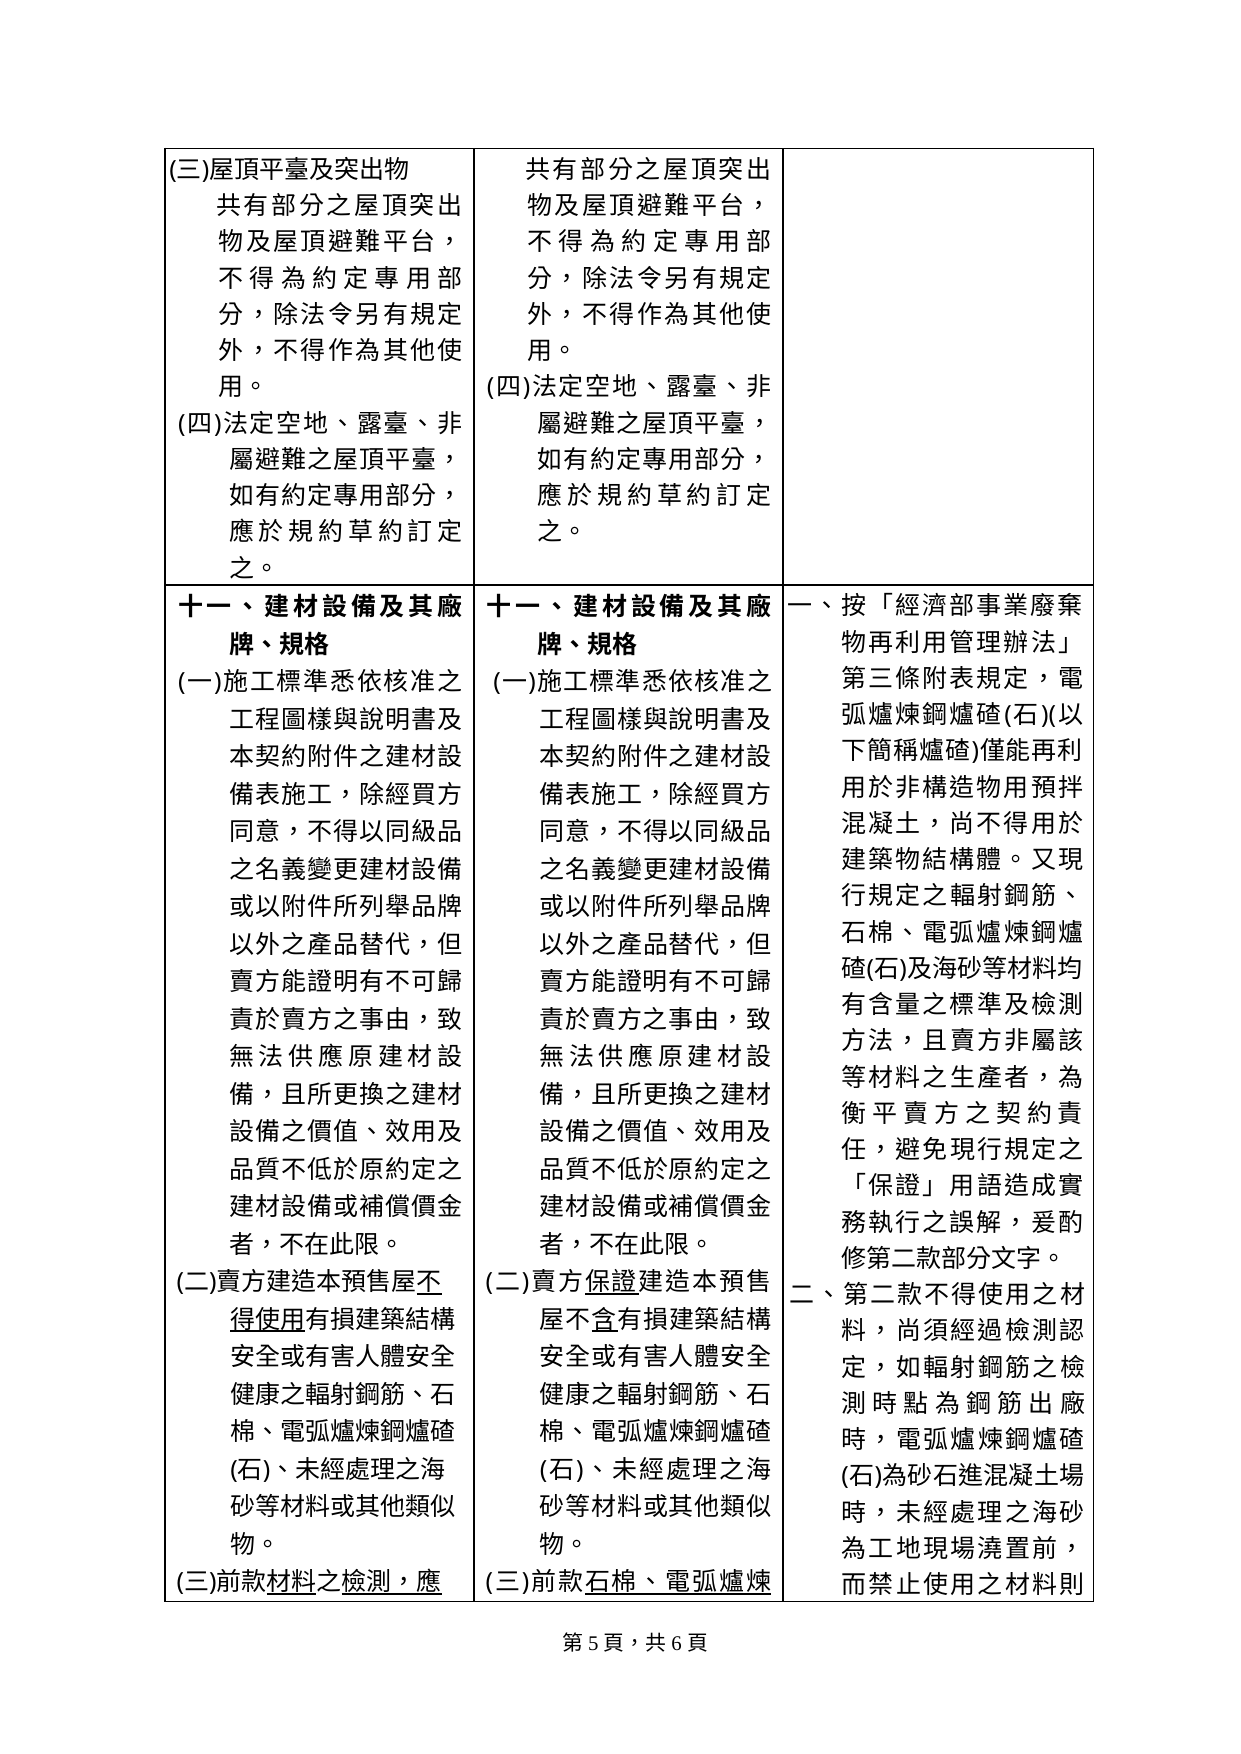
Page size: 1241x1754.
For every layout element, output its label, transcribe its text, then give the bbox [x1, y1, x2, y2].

table_cell 共有部分之屋頂突出物及屋頂避難平台，不得為約定專用部分，除法令另有規定外，不得作為其他使用。 (四)法定空地、露臺、非屬避難之屋頂平臺，如有約定專用部分，應於規約草約訂定之。 [475, 149, 782, 584]
table_cell 十一、建材設備及其廠牌、規格 (一)施工標準悉依核准之工程圖樣與說明書及本契約附件之建材設備表施工，除經買方同意，不得以同級品之名義變更建材設備或以附件所列舉品牌以外之產品替代，但賣方能證明有不可歸責於賣方之事由，致無法供應原建材設備，且所更換之建材設備之價值、效用及品質不低於原約定之建材設備或補償價金者，不在此限。 (二)賣方保證建造本預售屋不含有損建築結構安全或有害人體安全健康之輻射鋼筋、石棉、電弧爐煉鋼爐碴(石)、未經處理之海砂等材料或其他類似物。 (三)前款石棉、電弧爐煉 [475, 586, 782, 1601]
table_cell [784, 149, 1093, 584]
table_cell (三)屋頂平臺及突出物 共有部分之屋頂突出物及屋頂避難平台，不得為約定專用部分，除法令另有規定外，不得作為其他使用。 (四)法定空地、露臺、非屬避難之屋頂平臺，如有約定專用部分，應於規約草約訂定之。 [166, 149, 473, 584]
table_cell 十一、建材設備及其廠牌、規格 (一)施工標準悉依核准之工程圖樣與說明書及本契約附件之建材設備表施工，除經買方同意，不得以同級品之名義變更建材設備或以附件所列舉品牌以外之產品替代，但賣方能證明有不可歸責於賣方之事由，致無法供應原建材設備，且所更換之建材設備之價值、效用及品質不低於原約定之建材設備或補償價金者，不在此限。 (二)賣方建造本預售屋不得使用有損建築結構安全或有害人體安全健康之輻射鋼筋、石棉、電弧爐煉鋼爐碴(石)、未經處理之海砂等材料或其他類似物。 (三)前款材料之檢測，應 [166, 586, 473, 1601]
table_cell 一、按「經濟部事業廢棄物再利用管理辦法」第三條附表規定，電弧爐煉鋼爐碴(石)(以下簡稱爐碴)僅能再利用於非構造物用預拌混凝土，尚不得用於建築物結構體。又現行規定之輻射鋼筋、石棉、電弧爐煉鋼爐碴(石)及海砂等材料均有含量之標準及檢測方法，且賣方非屬該等材料之生產者，為衡平賣方之契約責任，避免現行規定之「保證」用語造成實務執行之誤解，爰酌修第二款部分文字。 二、第二款不得使用之材料，尚須經過檢測認定，如輻射鋼筋之檢測時點為鋼筋出廠時，電弧爐煉鋼爐碴(石)為砂石進混凝土場時，未經處理之海砂為工地現場澆置前，而禁止使用之材料則 [784, 586, 1093, 1601]
